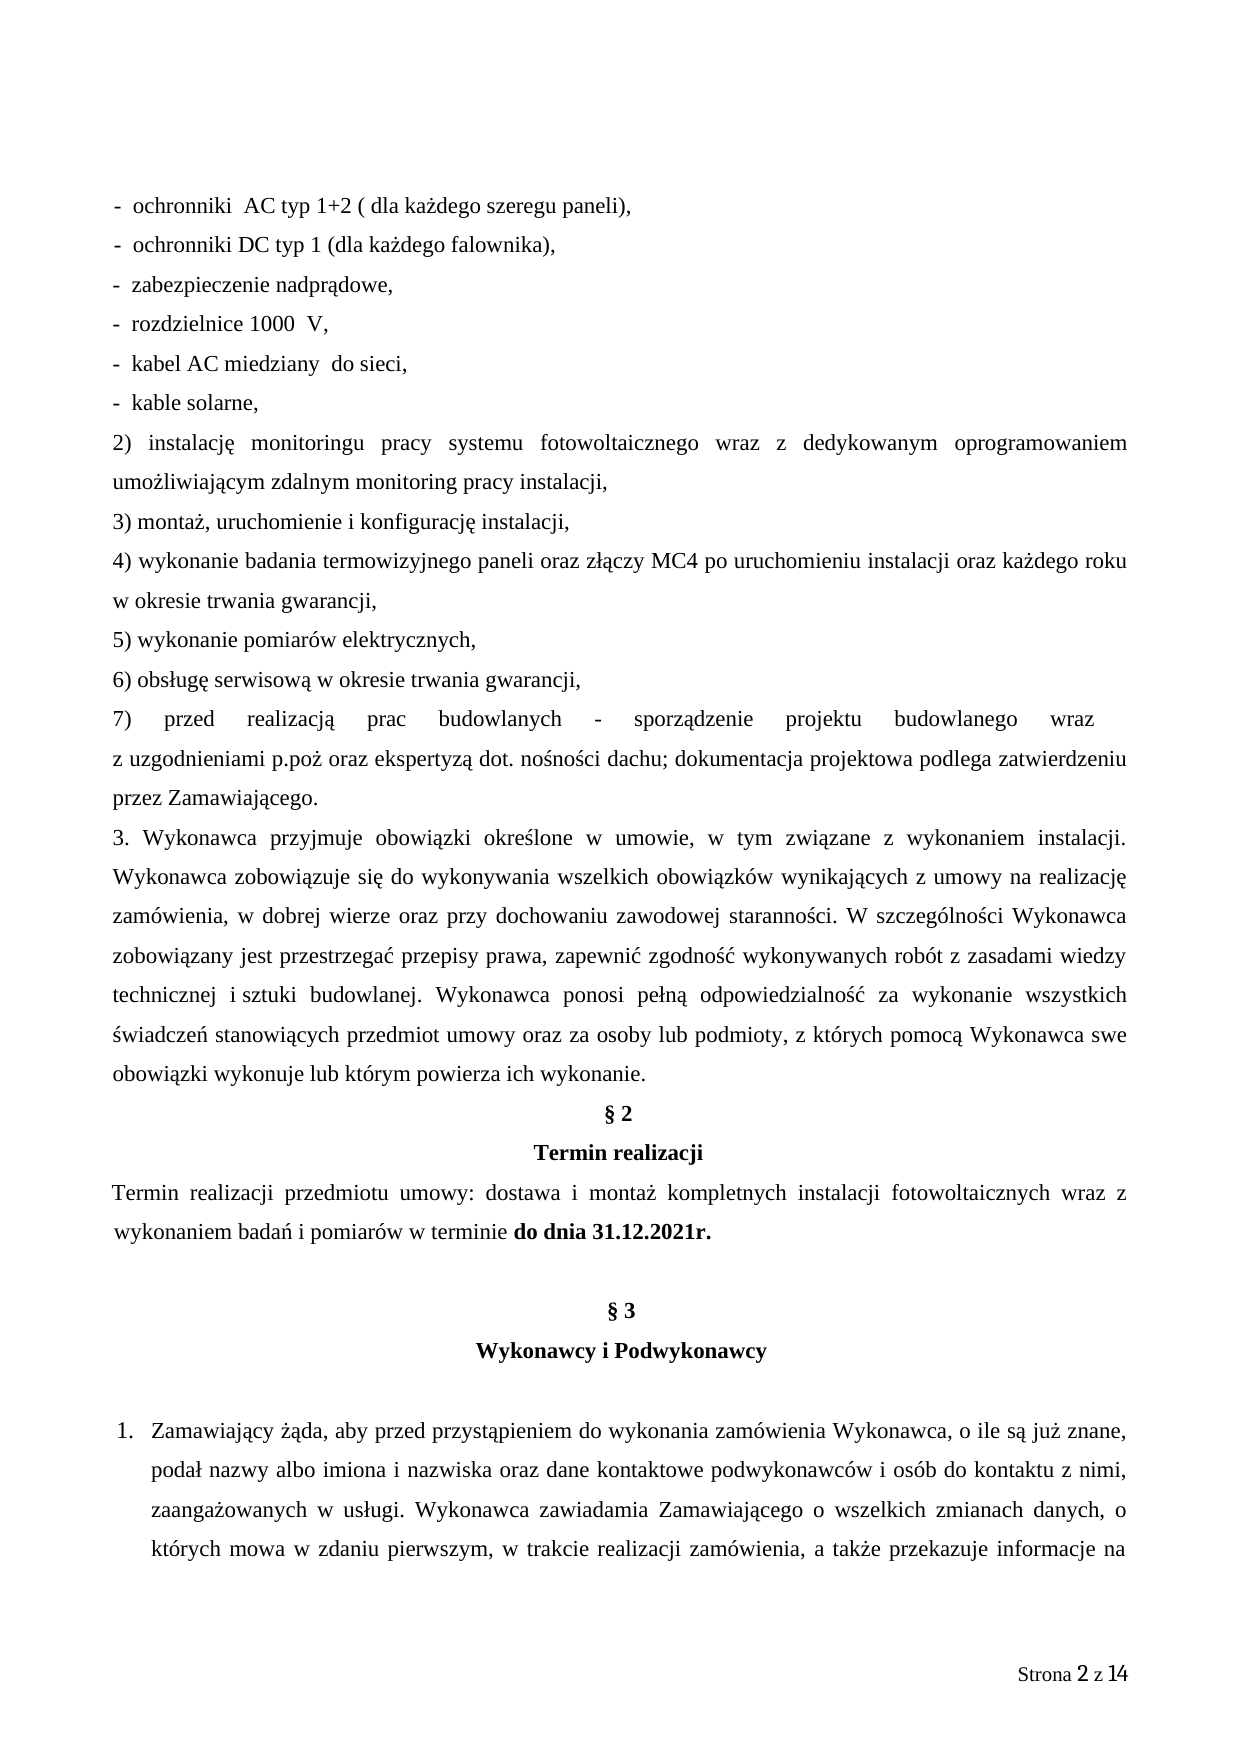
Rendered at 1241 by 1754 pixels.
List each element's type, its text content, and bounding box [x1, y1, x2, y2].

subtitle Termin realizacji [114, 1139, 1128, 1166]
list - kabel AC miedziany do sieci, [112, 350, 1128, 376]
list Zamawiający żąda, aby przed przystąpieniem do wykonania zamówienia Wykonawca, o ile są już znane, podał nazwy albo imiona i nazwiska oraz dane kontaktowe podwykonawców i osób do kontaktu z nimi, zaangażowanych w usługi. Wykonawca zawiadamia Zamawiającego o wszelkich zmianach danych, o których mowa w zdaniu pierwszym, w trakcie realizacji zamówienia, a także przekazuje informacje na [116, 1416, 1128, 1562]
list - zabezpieczenie nadprądowe, [112, 271, 1128, 297]
list - ochronniki DC typ 1 (dla każdego falownika), [112, 231, 1128, 258]
text Termin realizacji przedmiotu umowy: dostawa i montaż kompletnych instalacji fotowoltaicznych wraz z wykonaniem badań i pomiarów w terminie do dnia 31.12.2021r. [111, 1179, 1128, 1245]
list montaż, uruchomienie i konfigurację instalacji, [112, 508, 1128, 534]
list obsługę serwisową w okresie trwania gwarancji, [112, 666, 1128, 692]
list wykonanie pomiarów elektrycznych, [112, 626, 1128, 653]
list instalację monitoringu pracy systemu fotowoltaicznego wraz z dedykowanym oprogramowaniem umożliwiającym zdalnym monitoring pracy instalacji, [112, 429, 1128, 495]
list przed realizacją prac budowlanych - sporządzenie projektu budowlanego wraz z uzgodnieniami p.poż oraz ekspertyzą dot. nośności dachu; dokumentacja projektowa podlega zatwierdzeniu przez Zamawiającego. [112, 705, 1128, 811]
text 3. Wykonawca przyjmuje obowiązki określone w umowie, w tym związane z wykonaniem instalacji. Wykonawca zobowiązuje się do wykonywania wszelkich obowiązków wynikających z umowy na realizację zamówienia, w dobrej wierze oraz przy dochowaniu zawodowej staranności. W szczególności Wykonawca zobowiązany jest przestrzegać przepisy prawa, zapewnić zgodność wykonywanych robót z zasadami wiedzy technicznej i sztuki budowlanej. Wykonawca ponosi pełną odpowiedzialność za wykonanie wszystkich świadczeń stanowiących przedmiot umowy oraz za osoby lub podmioty, z których pomocą Wykonawca swe obowiązki wykonuje lub którym powierza ich wykonanie. [112, 824, 1128, 1087]
subtitle § 2 [114, 1100, 1128, 1126]
list - rozdzielnice 1000 V, [112, 310, 1128, 337]
list - ochronniki AC typ 1+2 ( dla każdego szeregu paneli), [112, 192, 1128, 218]
text § 3 [114, 1297, 1128, 1324]
list - kable solarne, [112, 389, 1128, 416]
text Wykonawcy i Podwykonawcy [114, 1337, 1128, 1363]
list wykonanie badania termowizyjnego paneli oraz złączy MC4 po uruchomieniu instalacji oraz każdego roku w okresie trwania gwarancji, [112, 547, 1128, 613]
